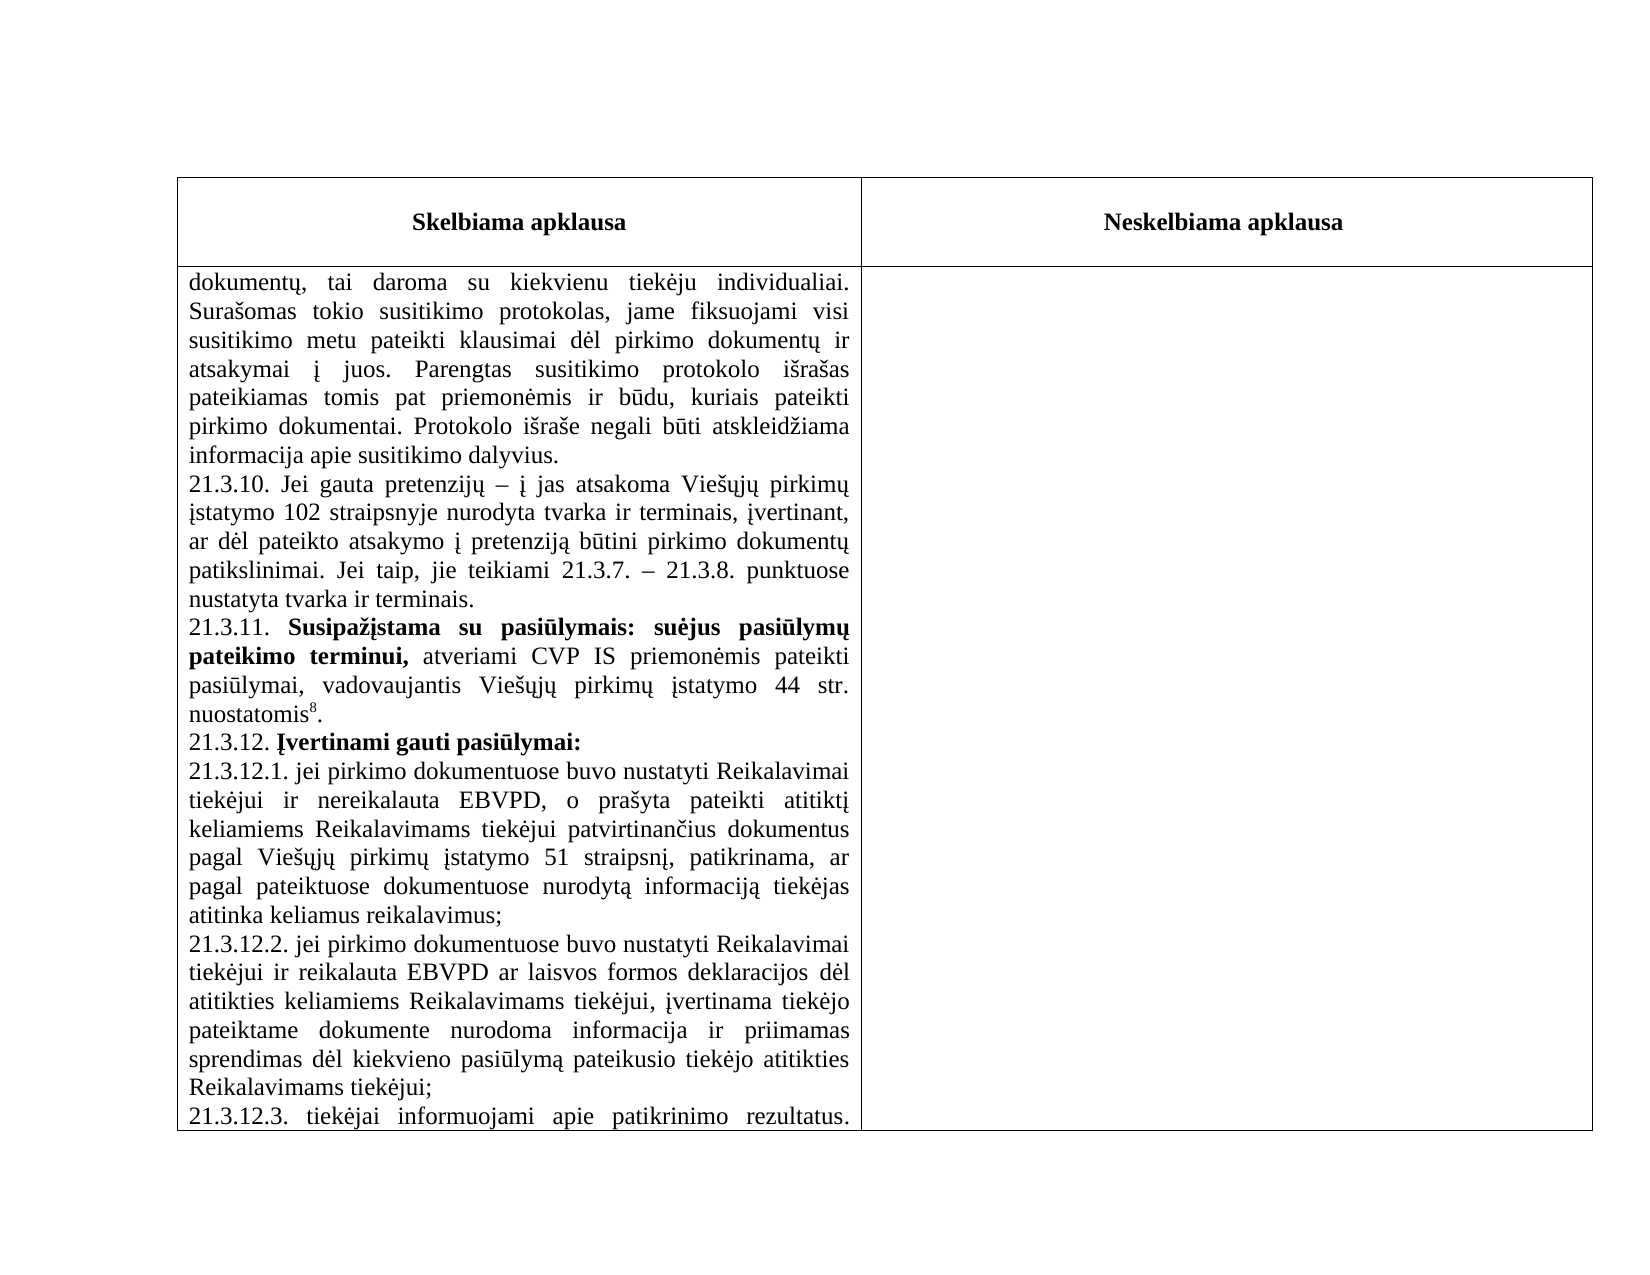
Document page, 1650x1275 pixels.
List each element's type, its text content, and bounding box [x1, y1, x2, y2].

table_header Skelbiama apklausa [178, 178, 861, 266]
table_cell [862, 267, 1592, 1130]
table_header Neskelbiama apklausa [862, 178, 1592, 266]
table_cell 21.3.1. Parengiami pirkimo dokumentai. Pirkimo dokumentai rengiami lietuvių kalba. Papildomai pirkimo dokumentai gali būti rengiami ir kitomis kalbomis. 21.3.2. Pirkimo dokumentai turi būti tikslūs, aiškūs, be dviprasmybių, kad tiekėjai galėtų pateikti pasiūlymus, o perkančioji organizacija nupirkti tai, ko reikia. 21.3.3. Pirkimo dokumentuose turi būti: 21.3.3.1. prekių, paslaugų ar darbų pavadinimas, kiekis (apimtis), su prekėmis teiktinų paslaugų pobūdis, prekių tiekimo, paslaugų teikimo ar darbų atlikimo terminai; 21.3.3.2. techninė specifikacija; 21.3.3.3. perkančiosios organizacijos siūlomos šalims pasirašyti pirkimo sutarties sąlygos ir (arba) pirkimo sutarties projektas, jeigu jis yra parengtas, įskaitant šio Aprašo 21.4.6 punkte nustatytą informaciją; 21.3.3.4. jeigu ketinama sudaryti preliminariąją sutartį, pirkimo dokumentuose turi būti preliminariosios sutarties sąlygos ir (arba) preliminariosios sutarties projektas, jeigu jis yra parengtas. Preliminariosios sutarties sąlygose ar preliminariosios sutarties projekte turi būti numatyta preliminariosios sutarties vykdymo, pagrindinių sutarčių sudarymo ir kitos preliminariajai sutarčiai būdingos sąlygos; 21.3.3.5. pasiūlymų rengimo reikalavimai; 21.3.3.6. jei taikoma – tiekėjų pašalinimo pagrindai, kvalifikacijos reikalavimai ir (arba) reikalaujami kokybės vadybos sistemos ir (arba) aplinkos apsaugos vadybos sistemos standartai (toliau – Reikalavimai tiekėjui); 21.3.3.7. jei keliami šio Aprašo 21.3.3.6. punkte nustatyti reikalavimai – atitiktį jiems patvirtinančių dokumentų sąrašas ir informacija, ar pirkime bus naudojamas Europos bendrasis viešojo pirkimo dokumentas (toliau – EBVPD), vadovaujantis Viešųjų pirkimų įstatymo 50 straipsnio nuostatomis. Jei EBVPD nenaudojamas, turi būti nurodoma, ar visų tiekėjų bus prašoma iškart pateikti dokumentus, patvirtinančius tiekėjo atitiktį keliamiems Reikalavimams tiekėjui, vadovaujantis Viešųjų pirkimų įstatymo 51 straipsnio nuostatomis, ar jų bus prašoma tik iš laimėtojo. Jei pateikti dokumentus, patvirtinančius tiekėjo atitiktį keliamiems Reikalavimams tiekėjui, bus prašoma tik iš laimėtojo, nustatomas reikalavimas pateikti laisvos formos deklaraciją dėl atitikties keliamiems Reikalavimams tiekėjui; 21.3.3.8. informacija, kaip turi būti apskaičiuota ir išreikšta pasiūlymuose nurodoma kaina ar sąnaudos. Į kainą ar sąnaudas turi būti įskaičiuoti visi mokesčiai; 21.3.3.9. reikalavimas tiekėjams nurodyti, kokiai pirkimo daliai ir kokie subtiekėjai (jeigu jie žinomi) pasitelkiami; 21.3.3.10. informacija, kad tiekėjas privalo nurodyti, kuri informacija, vadovaujantis Viešųjų pirkimų įstatymo 20 straipsniu, yra konfidenciali; 21.3.3.11.informacija apie pasiūlymų pateikimo termino pabaigą, pateikimo vietą ir būdą; 21.3.3.12. informacija apie galimybę šifruoti teikiamus pasiūlymus; 21.3.3.13. jei pasiūlymai teikiami CVP IS priemonėmis – informacija, kad susipažinimo su pasiūlymais procedūroje tiekėjai ar jų įgalioti atstovai nedalyvauja; 21.3.3.14. pasiūlymų vertinimo kriterijai ir sąlygos. Perkančioji organizacija ekonomiškai naudingiausią pasiūlymą išrenka vadovaudamasi Viešųjų pirkimų įstatymo 55 straipsnio 1 dalyje ir 3 – 7 dalyse nustatytais reikalavimais; 21.3.3.15. informacija, ar pirkimo metu bus deramasi arba kokiais atvejais bus deramasi, derybų sąlygos bei tvarka ir ar bus prašoma pateikti galutinius pasiūlymus; 21.3.3.16. būdai, kuriais tiekėjai gali prašyti pirkimo dokumentų paaiškinimų ir tokių prašymų pateikimo terminas, informacija, ar perkančioji organizacija ketina rengti susitikimą su tiekėjais dėl pirkimo dokumentų paaiškinimo, taip pat būdai, kuriais perkančioji organizacija savo iniciatyva gali paaiškinti (patikslinti) pirkimo dokumentus; 21.3.3.17. pirkimo organizatoriaus arba Komisijos narių (vieno ar kelių), kurie įgalioti palaikyti tiesioginį ryšį su tiekėjais ir gauti iš jų (ne tarpininkų) pranešimus, susijusius su pirkimų procedūromis, vardai, pavardės, kontaktinė informacija; 21.3.3.18. kita informacija, nurodyta Viešųjų pirkimų įstatymo 35 straipsnyje, pirkimo dokumentuose pateikiama pagal poreikį, atsižvelgiant į pirkimo objekto specifiką. 21.3.4. Nustatomas pasiūlymų pateikimo terminas. Jis nustatomas toks, kad tiekėjui pakaktų laiko parengti pasiūlymą pagal nustatytus reikalavimus. Minimalus pasiūlymų pateikimo terminas – 3 darbo dienos nuo skelbimo paskelbimo CVP IS dienos. Nustatant pasiūlymo pateikimo terminą, turi būti atsižvelgiama į laiką, reikalingą Viešųjų pirkimų tarnybai skelbimui paskelbti (1 darbo diena). 21.3.5. Paskelbiamas skelbimas apie pirkimą Viešųjų pirkimų tarnybos nustatyta tvarka. 21.3.6. Jei gauta paklausimų dėl pirkimo dokumentų, teikiami pirkimo dokumentų paaiškinimai ar patikslinimai. Paaiškinimai ar patikslinimai, kol nėra pasibaigęs pasiūlymų pateikimo terminas, gali būti teikiami ir perkančiosios organizacijos iniciatyva. Tiekėjai pasiūlymus dėl pirkimo dokumentų patikslinimų gali pateikti ne vėliau kaip likus 2 darbo dienoms iki pasiūlymų pateikimo termino pabaigos. 21.3.7. Paaiškinimai ar patikslinimai skelbiami CVP IS priemonėmis ir siunčiami užklausą pateikusiam bei visiems prie pirkimo prisijungusiems tiekėjams. Jei paaiškinimai ar patikslinimai teikiami perkančiosios organizacijos iniciatyva, jų paskelbimas CVP IS priemonėmis laikomas pakankamu. Paaiškinimai ar patikslinimai turi būti pateikiami likus ne mažiau kaip 1 darbo dienai iki pasiūlymų pateikimo termino pabaigos. Jei perkančioji organizacija paaiškinimų ar patikslinimų nepateikia per nurodytą terminą, pasiūlymų pateikimo terminas nukeliamas ne trumpesniam laikui nei tas, kiek vėluojama pateikti paaiškinimus ar patikslinimus. 21.3.8. Jei pateikti paaiškinimai ar patikslinimai iš esmės keičia pirkimo dokumentuose nustatytus pirkimo objektui keliamus reikalavimus, Reikalavimus tiekėjui ar pasiūlymų rengimo reikalavimus, pasiūlymų pateikimo terminas skaičiuojamas iš naujo nuo paaiškinimų ar patikslinimų paskelbimo CVP IS priemonėmis dienos. Įvykus pirmiau nurodytiems pokyčiams, informacija apie atliktus pakeitimus siunčiama visiems prie pirkimo prisijungusiems tiekėjams ir paskelbiama prie pirkimo dokumentų. 21.3.9. Jeigu rengiami susitikimai su tiekėjais dėl pirkimo dokumentų, tai daroma su kiekvienu tiekėju individualiai. Surašomas tokio susitikimo protokolas, jame fiksuojami visi susitikimo metu pateikti klausimai dėl pirkimo dokumentų ir atsakymai į juos. Parengtas susitikimo protokolo išrašas pateikiamas tomis pat priemonėmis ir būdu, kuriais pateikti pirkimo dokumentai. Protokolo išraše negali būti atskleidžiama informacija apie susitikimo dalyvius. 21.3.10. Jei gauta pretenzijų – į jas atsakoma Viešųjų pirkimų įstatymo 102 straipsnyje nurodyta tvarka ir terminais, įvertinant, ar dėl pateikto atsakymo į pretenziją būtini pirkimo dokumentų patikslinimai. Jei taip, jie teikiami 21.3.7. – 21.3.8. punktuose nustatyta tvarka ir terminais. 21.3.11. Susipažįstama su pasiūlymais: suėjus pasiūlymų pateikimo terminui, atveriami CVP IS priemonėmis pateikti pasiūlymai, vadovaujantis Viešųjų pirkimų įstatymo 44 str. nuostatomis. 21.3.12. Įvertinami gauti pasiūlymai: 21.3.12.1. jei pirkimo dokumentuose buvo nustatyti Reikalavimai tiekėjui ir nereikalauta EBVPD, o prašyta pateikti atitiktį keliamiems Reikalavimams tiekėjui patvirtinančius dokumentus pagal Viešųjų pirkimų įstatymo 51 straipsnį, patikrinama, ar pagal pateiktuose dokumentuose nurodytą informaciją tiekėjas atitinka keliamus reikalavimus; 21.3.12.2. jei pirkimo dokumentuose buvo nustatyti Reikalavimai tiekėjui ir reikalauta EBVPD ar laisvos formos deklaracijos dėl atitikties keliamiems Reikalavimams tiekėjui, įvertinama tiekėjo pateiktame dokumente nurodoma informacija ir priimamas sprendimas dėl kiekvieno pasiūlymą pateikusio tiekėjo atitikties Reikalavimams tiekėjui; 21.3.12.3. tiekėjai informuojami apie patikrinimo rezultatus. Teisę dalyvauti tolesnėse pirkimo procedūrose turi keliamus reikalavimus atitinkantys tiekėjai. Jei tiekėjas šalinamas iš pirkimo, tiekėjui nurodomas jo pašalinimo pagrindas; 21.3.12.4. jei tiekėjas nebuvo pašalintas – vertinama, ar jo siūlomas pirkimo objektas atitinka nustatytus reikalavimus; 21.3.12.5. jei pirkime nebus deramasi - įvertinama, ar pasiūlyme nurodoma kaina nėra per didelė ir perkančiajai organizacijai nepriimtina. Jei tiekėjo pasiūlyme nurodoma prekių, paslaugų ar darbų, ar jų sudedamųjų dalių kaina ar sąnaudos atrodo neįprastai mažos, prašoma pagrįsti neįprastai mažą kainą ar sąnaudas Viešųjų pirkimų įstatymo 57 straipsnio 2 – 3 dalyse nustatyta tvarka. Toliau vykdoma 21.3.13 punkte nurodyta procedūra; 21.3.12.6. jei pirkimo dokumentuose buvo numatyta, kad pirkimo metu bus deramasi, vykdomos derybos, siekiant geriausio pirkimo dokumentuose nurodytus perkančiosios organizacijos poreikius atitinkančio rezultato ir laikantis toliau nurodytų sąlygų: a) visiems tiekėjams taikomi vienodi reikalavimai, suteikiamos vienodos galimybės ir pateikiama vienoda informacija – teikdama informaciją, perkančioji organizacija neturi diskriminuoti tiekėjų; b) tretiesiems asmenims ir derybose dalyvaujantiems tiekėjams negali būti atskleidžiama jokia derybų metu iš tiekėjo gauta informacija, taip pat informacija apie derybų metu pasiektus susitarimus; c) negalima derėtis dėl Reikalavimų tiekėjui, pasiūlymo vertinimo kriterijų ir vertinimo tvarkos. Perkančioji organizacija gali nusimatyti ir daugiau aspektų, dėl kurių nesiderama; 21.3.12.7. informacija apie derybų metu gautus pasiūlymus ir pasiektus susitarimus fiksuojama protokole, kuriame atsispindi derybų eiga ir pasiekti susitarimai. Jei derybos vyksta surengus tam skirtą susitikimą, protokolą pasirašo derybose dalyvavę Komisijos nariai arba pirkimo organizatorius ir tiekėjas, su kuriuo derėtasi, arba jo įgaliotas atstovas. Jei derybos vyksta CVP IS priemonėmis, pasirašyti šalių pasiektų susitarimų nereikalaujama, šalių pasiekto susitarimo patvirtinimas CVP IS priemonėmis laikomas pakankamu. Jei tai buvo numatyta pirkimo dokumentuose – tiekėjai kviečiami pateikti galutinius pasiūlymus; 21.3.12.8. įvertinama, ar derybų metu pasiūlyta ar galutiniame pasiūlyme nurodoma kaina nėra per didelė ir perkančiajai organizacijai nepriimtina. Jei derybų metu pasiūlyta ar galutiniame pasiūlyme nurodoma prekių, paslaugų ar darbų, ar jų sudedamųjų dalių kaina ar sąnaudos atrodo neįprastai mažos, prašoma pagrįsti neįprastai mažą kainą ar sąnaudas Viešųjų pirkimų įstatymo 57 straipsnio 2 – 3 dalyse nustatyta tvarka; 21.3.12.9. jei tiekėjas pateikė netikslius, neišsamius ar klaidingus dokumentus ar duomenis apie atitiktį pirkimo dokumentų reikalavimams arba šių dokumentų ar duomenų trūksta, perkančioji organizacija, nepažeisdama lygiateisiškumo ir skaidrumo principų prašo tiekėją šiuos dokumentus ar duomenis patikslinti, papildyti arba paaiškinti per jos nustatytą protingą terminą, vadovaudamasi Viešųjų pirkimų įstatymo 45 straipsnio 3 dalies ir 55 straipsnio 9 dalies nuostatomis. 21.3.13. Sudaroma pasiūlymų eilė. Į pasiūlymų eilę įtraukiami tie tiekėjai, kurių pasiūlymai atitiko pirkimo dokumentuose nustatytus reikalavimus. Pasiūlymų eilė sudaroma ekonominio naudingumo mažėjimo tvarka. Jei kelių tiekėjų pasiūlymų ekonominis naudingumas yra vienodas, sudarant pasiūlymų eilę, pirmesnis įrašomas tiekėjas, kurio pasiūlymas pateiktas anksčiausiai. Eilė nesudaroma, jei pasiūlymą pateikė ar, pirkimo procedūrų metu atmetus kitus pasiūlymus, liko vienas tiekėjas. 21.3.14. Laimėtoju gali būti pasirenkamas tik toks tiekėjas, kurio pasiūlymas atitinka pirkimo dokumentuose nustatytus reikalavimus ir tiekėjo siūloma kaina nėra per didelė ir perkančiajai organizacijai nepriimtina. 21.3.15. Jei pirkime naudotas EBVPD ar prašyta pateikti laisvos formos deklaraciją dėl tiekėjo atitikties Reikalavimams tiekėjui, kreipiamasi į tiekėją, kurio pasiūlymas gali būti pripažintas laimėjusiu, reikalaujant pateikti EBVPD nurodytą informaciją ar laisvos formos deklaracijoje nurodomą atitiktį keliamiems Reikalavimams tiekėjui patvirtinančius dokumentus, vadovaujantis Viešųjų pirkimų įstatymo 51 straipsnio reikalavimais. Tiekėjo pateikta informacija patikslinama, papildoma arba paaiškinama pagal Viešųjų pirkimų įstatymo 45 straipsnio 3 dalyje nustatytus reikalavimus. Jei šių dokumentų tiekėjas pateikti negali, jis šalinamas iš pirkimo. Jei buvo sudaroma pasiūlymų eilė – kreipiamasi į tiekėją, kurio pasiūlymas yra sekantis eilėje. Jei pateikti dokumentai patvirtina EBVPD nurodytą informaciją ar laisvos formos deklaracijoje nurodomą atitiktį keliamiems Reikalavimams tiekėjui, tiekėjo pasiūlymas skelbiamas pirkimo laimėtoju. Suinteresuotieji dalyviai ne vėliau kaip per 5 darbo dienas nuo sprendimo priėmimo raštu informuojami apie procedūros rezultatus, vadovaujantis Viešųjų pirkimų įstatymo 58 straipsnio 1 dalies reikalavimais, išskyrus atvejus, kai pirkimo sutartis sudaroma žodžiu. Tiekėjas, kurio pasiūlymas nustatytas laimėjęs, kviečiamas sudaryti pirkimo ar preliminariosios sutarties. 21.3.16. Jei pirkime EBVPD nenaudotas ir prašyta pateikti atitiktį keliamiems Reikalavimams tiekėjui patvirtinančius dokumentus – pirmasis pasiūlymų eilėje esantis tiekėjas (o jeigu ji nesudaroma – vienintelis pasiūlymą pateikęs ar vienintelis likęs nepašalintas tiekėjas) skelbiamas pirkimo laimėtoju, suinteresuotieji dalyviai ne vėliau kaip per 5 darbo dienas nuo sprendimo priėmimo raštu informuojami apie procedūros rezultatus, vadovaujantis Viešųjų pirkimų įstatymo 58 straipsnio 1 dalies reikalavimais, išskyrus atvejus, kai pirkimo sutartis sudaroma žodžiu. Tiekėjas, kurio pasiūlymas nustatytas laimėjęs, kviečiamas sudaryti pirkimo ar preliminariosios sutarties. 21.3.17. Jeigu tiekėjas, kuriam buvo pasiūlyta sudaryti pirkimo sutartį ar preliminariąją sutartį, raštu atsisako ją sudaryti arba nepateikia pirkimo dokumentuose nustatyto pirkimo sutarties įvykdymo užtikrinimą patvirtinančio dokumento (jei jo buvo prašoma), arba iki perkančiosios organizacijos nurodyto laiko nepasirašo pirkimo sutarties ar preliminariosios sutarties, ar atsisako sudaryti pirkimo sutartį ar preliminariąją sutartį Viešųjų pirkimų įstatyme ir pirkimo dokumentuose nustatytomis sąlygomis, laikoma, kad jis atsisakė sudaryti pirkimo sutartį ar preliminariąją sutartį. Tuo atveju perkančioji organizacija siūlo sudaryti pirkimo sutartį ar preliminariąją sutartį tiekėjui, kurio pasiūlymas pagal nustatytą pasiūlymų eilę yra pirmas po tiekėjo, atsisakiusio sudaryti pirkimo sutartį ar preliminariąją sutartį, jeigu tenkinamos Viešųjų pirkimų įstatymo 45 straipsnio 1 dalyje išdėstytos sąlygos. 21.3.18. Jei priimamas sprendimas nesudaryti pirkimo sutarties ar preliminariosios sutarties arba pradėti pirkimą iš naujo – suinteresuotieji dalyviai apie tai informuojami, nurodant tokio sprendimo priežastis. [178, 267, 861, 1130]
